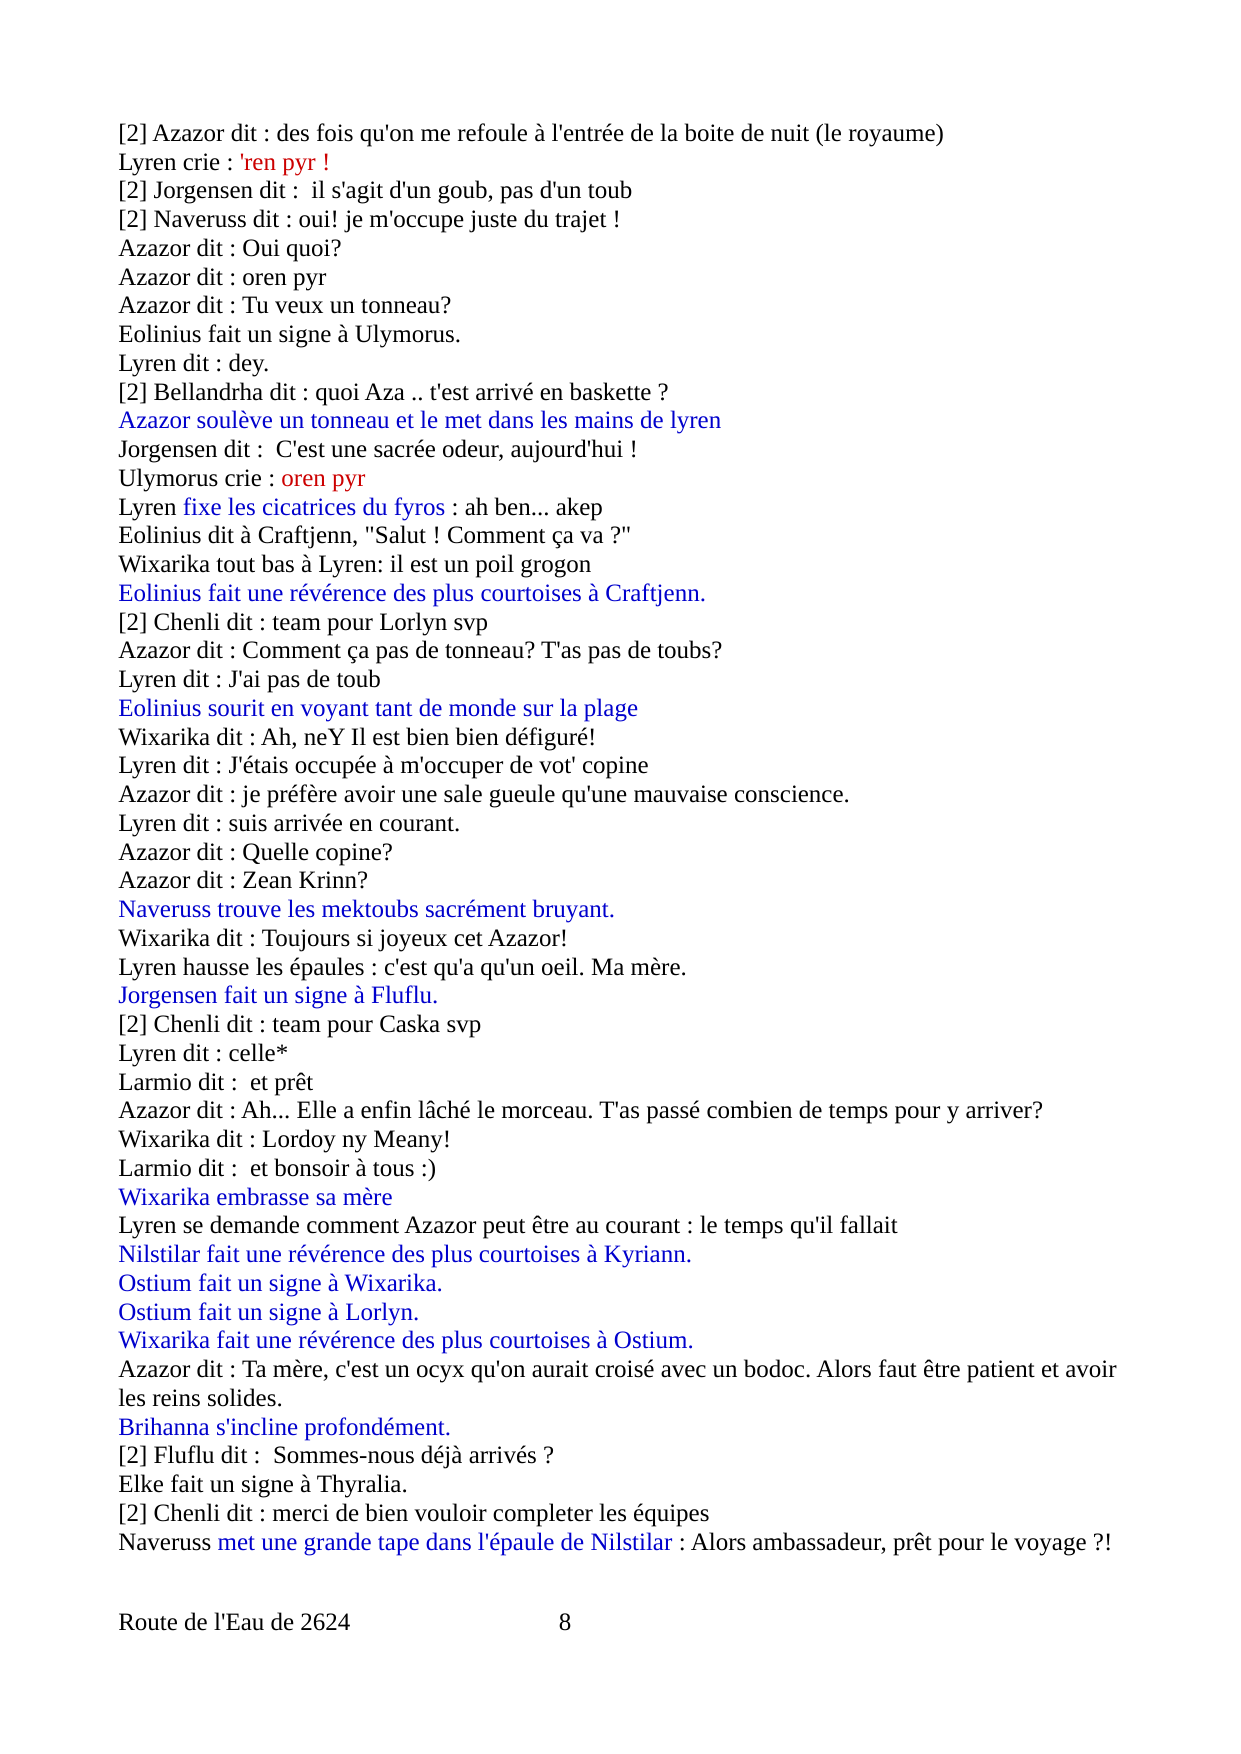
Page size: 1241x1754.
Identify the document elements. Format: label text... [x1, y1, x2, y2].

text Azazor dit : Tu veux un tonneau? [118, 291, 1122, 319]
text Ulymorus crie : oren pyr [118, 463, 1122, 492]
text Lyren se demande comment Azazor peut être au courant : le temps qu'il fallait [118, 1211, 1122, 1239]
text Eolinius fait une révérence des plus courtoises à Craftjenn. [118, 578, 1122, 607]
text Larmio dit : et bonsoir à tous :) [118, 1153, 1122, 1182]
text Azazor dit : Ah... Elle a enfin lâché le morceau. T'as passé combien de temps pour y arriver? [118, 1096, 1122, 1124]
text Lyren dit : J'ai pas de toub [118, 664, 1122, 693]
text Lyren dit : celle* [118, 1038, 1122, 1067]
text Azazor dit : je préfère avoir une sale gueule qu'une mauvaise conscience. [118, 779, 1122, 808]
text Azazor dit : oren pyr [118, 262, 1122, 291]
text [2] Fluflu dit : Sommes-nous déjà arrivés ? [118, 1441, 1122, 1469]
text Azazor dit : Quelle copine? [118, 837, 1122, 866]
text Lyren crie : 'ren pyr ! [118, 147, 1122, 176]
text [2] Azazor dit : des fois qu'on me refoule à l'entrée de la boite de nuit (le royaume) [118, 118, 1122, 147]
text Eolinius fait un signe à Ulymorus. [118, 319, 1122, 348]
text Azazor dit : Zean Krinn? [118, 866, 1122, 894]
text Azazor dit : Ta mère, c'est un ocyx qu'on aurait croisé avec un bodoc. Alors faut être patient et avoir les reins solides. [118, 1354, 1122, 1412]
text Wixarika dit : Ah, neY Il est bien bien défiguré! [118, 722, 1122, 751]
text Ostium fait un signe à Wixarika. [118, 1268, 1122, 1297]
text Lyren dit : J'étais occupée à m'occuper de vot' copine [118, 751, 1122, 779]
text Naveruss met une grande tape dans l'épaule de Nilstilar : Alors ambassadeur, prêt pour le voyage ?! [118, 1527, 1122, 1556]
text Larmio dit : et prêt [118, 1067, 1122, 1096]
text Wixarika fait une révérence des plus courtoises à Ostium. [118, 1326, 1122, 1354]
text Eolinius dit à Craftjenn, "Salut ! Comment ça va ?" [118, 521, 1122, 549]
text Wixarika tout bas à Lyren: il est un poil grogon [118, 549, 1122, 578]
text [2] Chenli dit : team pour Lorlyn svp [118, 607, 1122, 636]
text Lyren dit : suis arrivée en courant. [118, 808, 1122, 837]
text Lyren hausse les épaules : c'est qu'a qu'un oeil. Ma mère. [118, 952, 1122, 981]
text Naveruss trouve les mektoubs sacrément bruyant. [118, 894, 1122, 923]
text [2] Naveruss dit : oui! je m'occupe juste du trajet ! [118, 204, 1122, 233]
text Jorgensen dit : C'est une sacrée odeur, aujourd'hui ! [118, 434, 1122, 463]
text Wixarika dit : Toujours si joyeux cet Azazor! [118, 923, 1122, 952]
text Azazor soulève un tonneau et le met dans les mains de lyren [118, 406, 1122, 434]
text Azazor dit : Oui quoi? [118, 233, 1122, 262]
text [2] Bellandrha dit : quoi Aza .. t'est arrivé en baskette ? [118, 377, 1122, 406]
text Wixarika embrasse sa mère [118, 1182, 1122, 1211]
text Wixarika dit : Lordoy ny Meany! [118, 1124, 1122, 1153]
text Ostium fait un signe à Lorlyn. [118, 1297, 1122, 1326]
text Nilstilar fait une révérence des plus courtoises à Kyriann. [118, 1239, 1122, 1268]
text Azazor dit : Comment ça pas de tonneau? T'as pas de toubs? [118, 636, 1122, 664]
text Brihanna s'incline profondément. [118, 1412, 1122, 1441]
text Eolinius sourit en voyant tant de monde sur la plage [118, 693, 1122, 722]
text [2] Jorgensen dit : il s'agit d'un goub, pas d'un toub [118, 176, 1122, 204]
text Jorgensen fait un signe à Fluflu. [118, 981, 1122, 1009]
text Elke fait un signe à Thyralia. [118, 1469, 1122, 1498]
text [2] Chenli dit : team pour Caska svp [118, 1009, 1122, 1038]
text [2] Chenli dit : merci de bien vouloir completer les équipes [118, 1498, 1122, 1527]
text Lyren fixe les cicatrices du fyros : ah ben... akep [118, 492, 1122, 521]
text Lyren dit : dey. [118, 348, 1122, 377]
